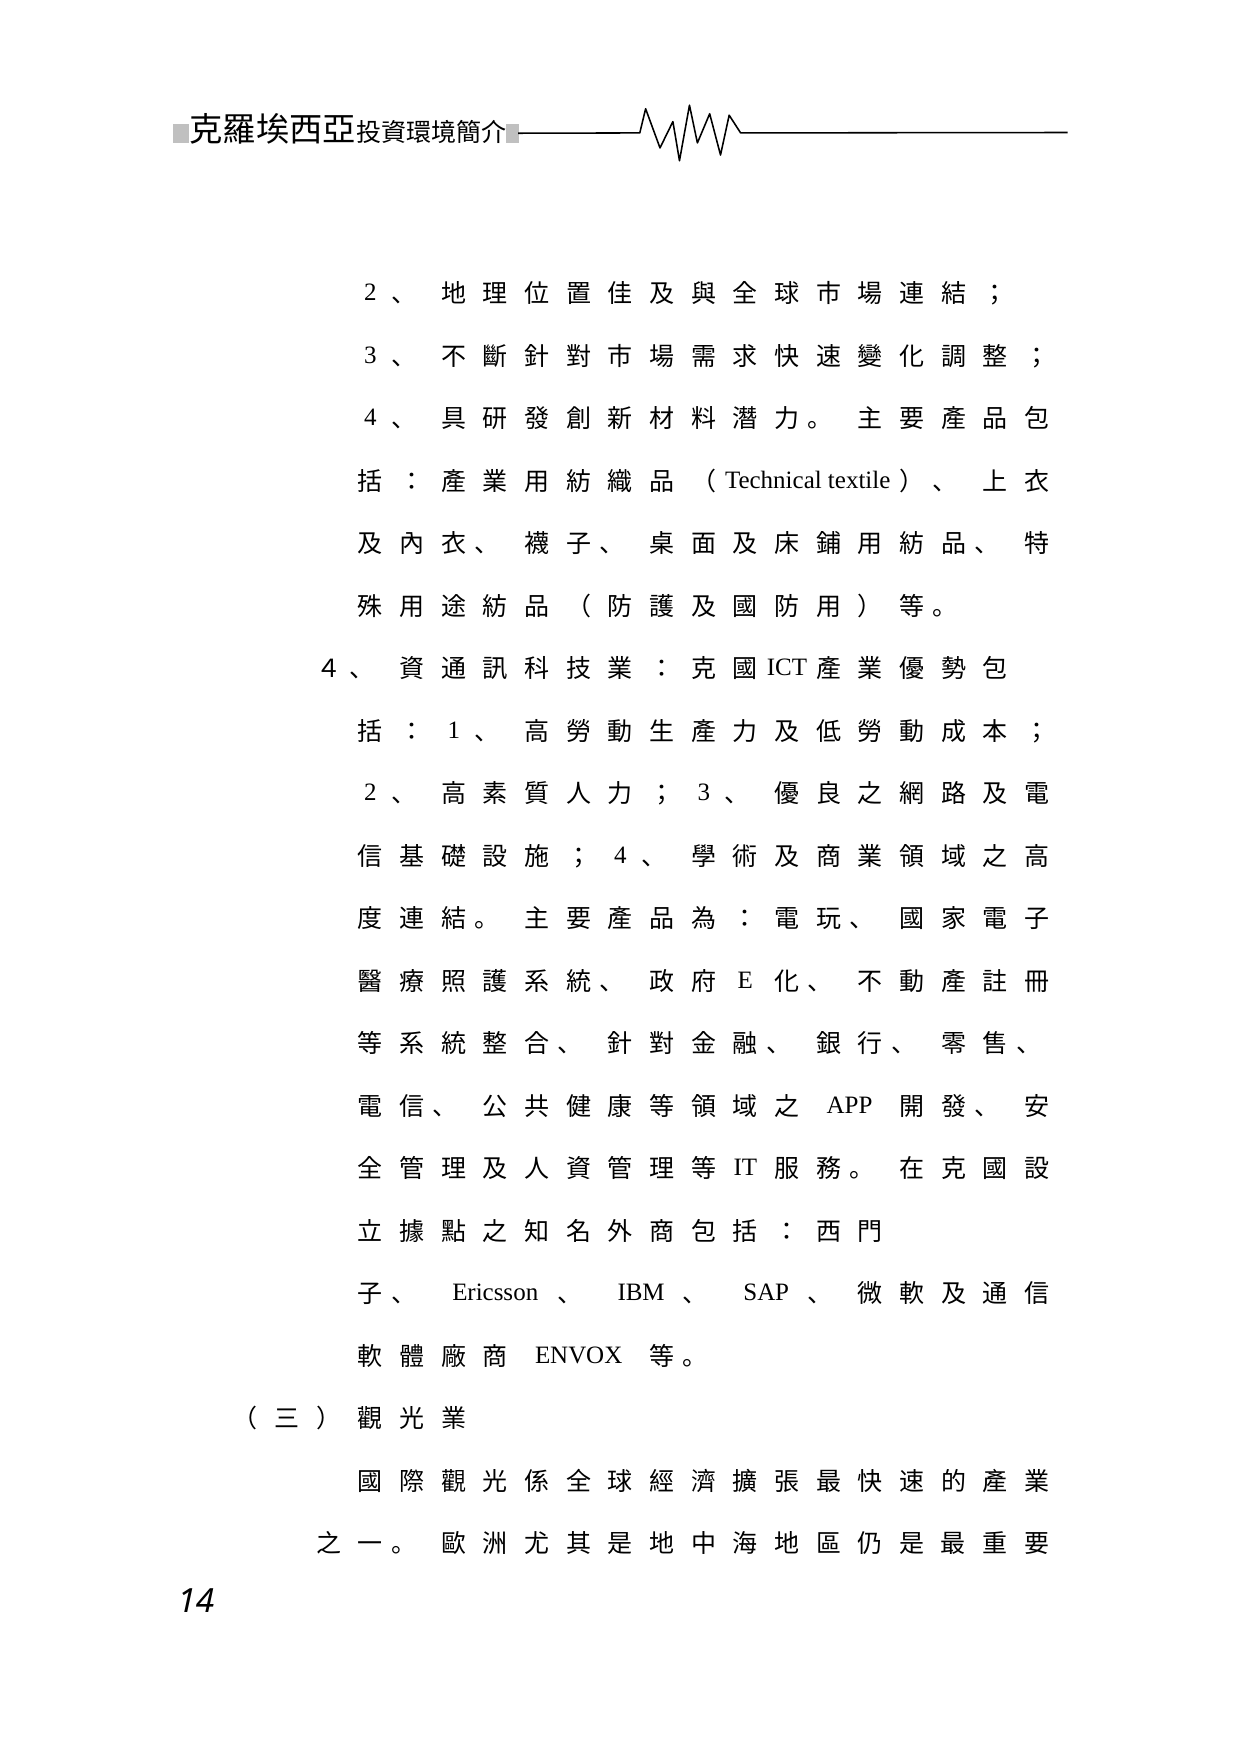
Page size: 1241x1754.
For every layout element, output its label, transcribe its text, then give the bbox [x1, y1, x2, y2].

text 國際觀光係全球經濟擴張最快速的產業之一。歐洲尤其是地中海地區仍是最重要 [281, 1438, 1058, 1563]
text 2、地理位置佳及與全球市場連結；3、不斷針對市場需求快速變化調整；4、具研發創新材料潛力。主要產品包括：產業用紡織品（Technical textile）、上衣及內衣、襪子、桌面及床鋪用紡品、特殊用途紡品（防護及國防用）等。 [281, 250, 1058, 625]
text （三）觀光業 [207, 1375, 1058, 1438]
text ４、資通訊科技業：克國ICT產業優勢包括：1、高勞動生產力及低勞動成本；2、高素質人力；3、優良之網路及電信基礎設施；4、學術及商業領域之高度連結。主要產品為：電玩、國家電子醫療照護系統、政府E化、不動產註冊等系統整合、針對金融、銀行、零售、電信、公共健康等領域之APP開發、安全管理及人資管理等IT服務。在克國設立據點之知名外商包括：西門子、Ericsson、IBM、SAP、微軟及通信軟體廠商ENVOX等。 [281, 625, 1058, 1375]
